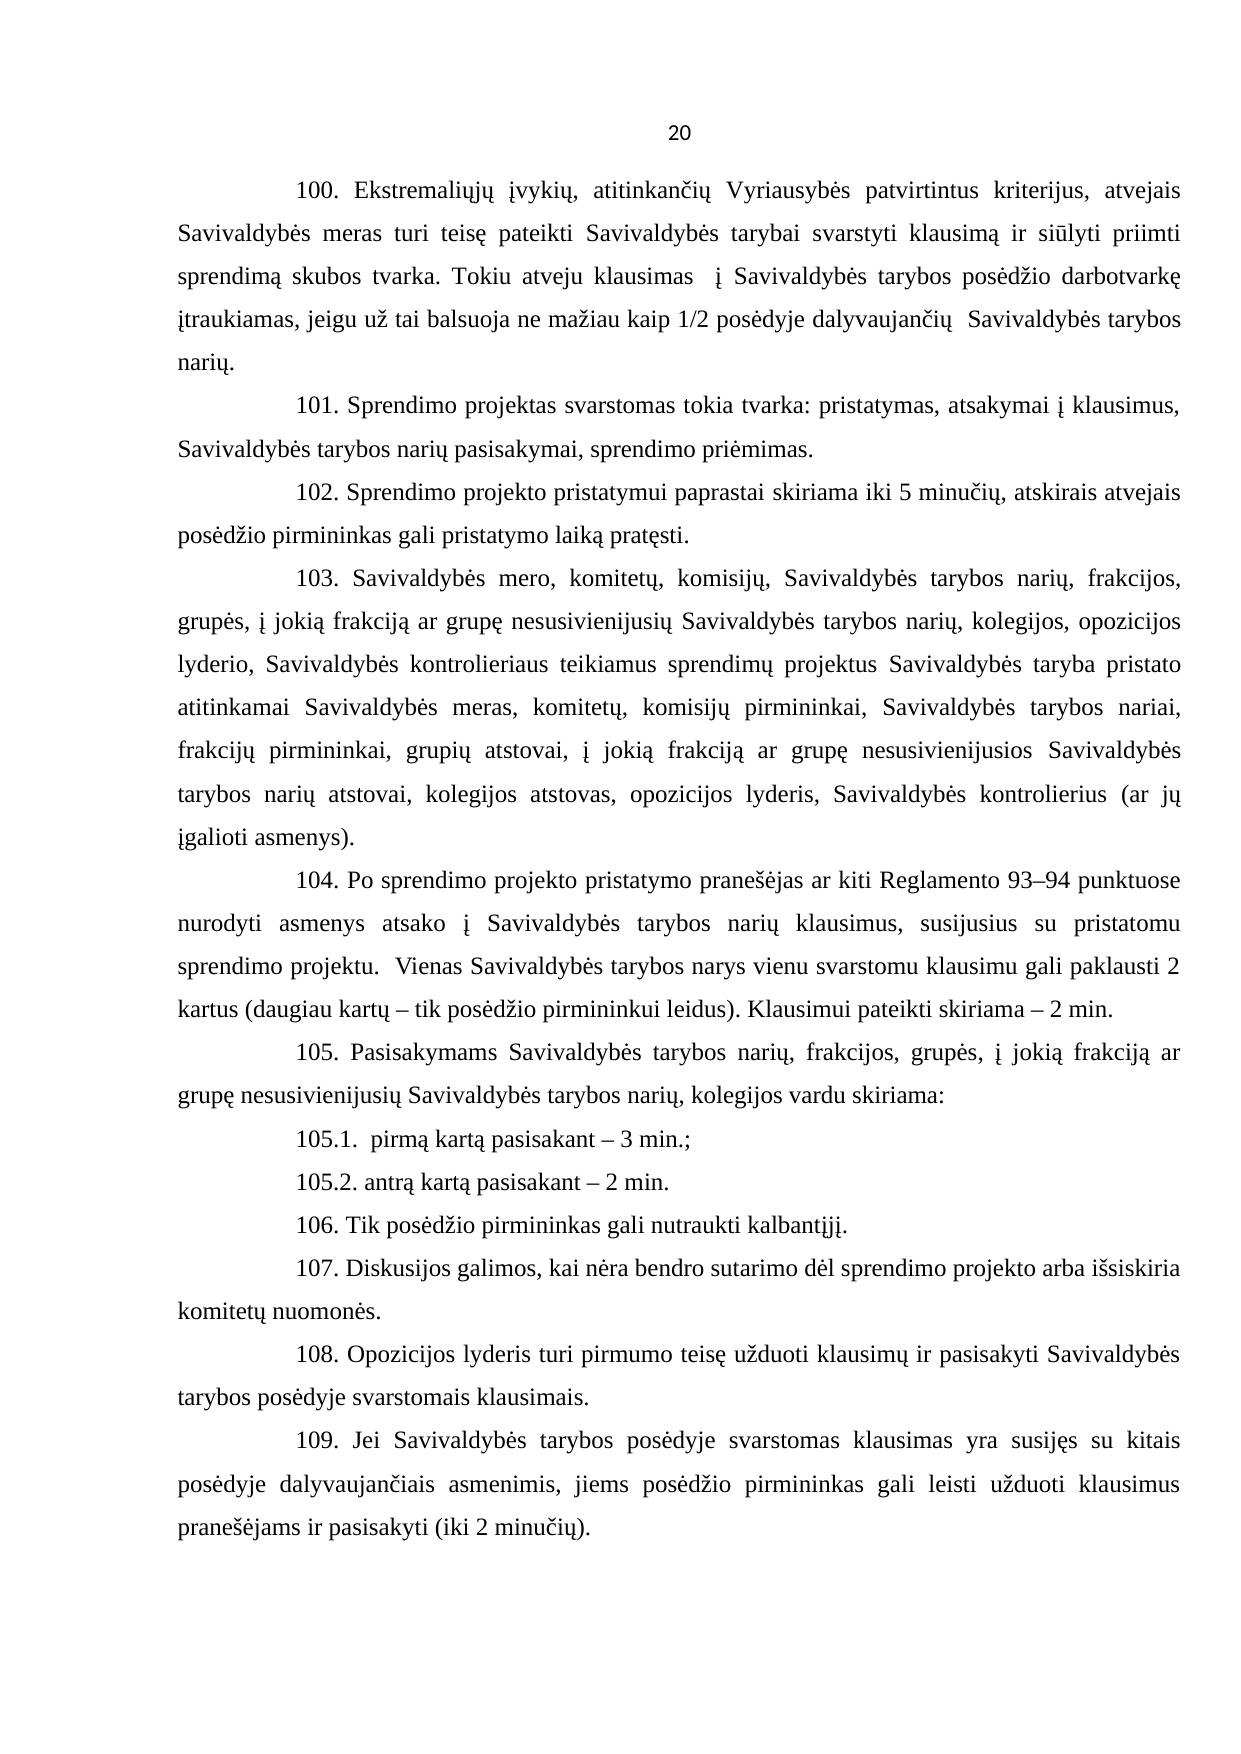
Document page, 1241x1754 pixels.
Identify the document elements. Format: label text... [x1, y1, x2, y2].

text 101. Sprendimo projektas svarstomas tokia tvarka: pristatymas, atsakymai į klausimus, Savivaldybės tarybos narių pasisakymai, sprendimo priėmimas. [177, 391, 1181, 462]
text 100. Ekstremaliųjų įvykių, atitinkančių Vyriausybės patvirtintus kriterijus, atvejais Savivaldybės meras turi teisę pateikti Savivaldybės tarybai svarstyti klausimą ir siūlyti priimti sprendimą skubos tvarka. Tokiu atveju klausimas į Savivaldybės tarybos posėdžio darbotvarkę įtraukiamas, jeigu už tai balsuoja ne mažiau kaip 1/2 posėdyje dalyvaujančių Savivaldybės tarybos narių. [177, 175, 1181, 376]
text 106. Tik posėdžio pirmininkas gali nutraukti kalbantįjį. [177, 1210, 1181, 1239]
text 105.2. antrą kartą pasisakant – 2 min. [177, 1167, 1181, 1196]
text 103. Savivaldybės mero, komitetų, komisijų, Savivaldybės tarybos narių, frakcijos, grupės, į jokią frakciją ar grupę nesusivienijusių Savivaldybės tarybos narių, kolegijos, opozicijos lyderio, Savivaldybės kontrolieriaus teikiamus sprendimų projektus Savivaldybės taryba pristato atitinkamai Savivaldybės meras, komitetų, komisijų pirmininkai, Savivaldybės tarybos nariai, frakcijų pirmininkai, grupių atstovai, į jokią frakciją ar grupę nesusivienijusios Savivaldybės tarybos narių atstovai, kolegijos atstovas, opozicijos lyderis, Savivaldybės kontrolierius (ar jų įgalioti asmenys). [177, 563, 1181, 851]
text 102. Sprendimo projekto pristatymui paprastai skiriama iki 5 minučių, atskirais atvejais posėdžio pirmininkas gali pristatymo laiką pratęsti. [177, 477, 1181, 549]
text 104. Po sprendimo projekto pristatymo pranešėjas ar kiti Reglamento 93–94 punktuose nurodyti asmenys atsako į Savivaldybės tarybos narių klausimus, susijusius su pristatomu sprendimo projektu. Vienas Savivaldybės tarybos narys vienu svarstomu klausimu gali paklausti 2 kartus (daugiau kartų – tik posėdžio pirmininkui leidus). Klausimui pateikti skiriama – 2 min. [177, 865, 1181, 1023]
text 105.1. pirmą kartą pasisakant – 3 min.; [177, 1124, 1181, 1152]
text 109. Jei Savivaldybės tarybos posėdyje svarstomas klausimas yra susijęs su kitais posėdyje dalyvaujančiais asmenimis, jiems posėdžio pirmininkas gali leisti užduoti klausimus pranešėjams ir pasisakyti (iki 2 minučių). [177, 1426, 1181, 1541]
text 108. Opozicijos lyderis turi pirmumo teisę užduoti klausimų ir pasisakyti Savivaldybės tarybos posėdyje svarstomais klausimais. [177, 1339, 1181, 1411]
text 105. Pasisakymams Savivaldybės tarybos narių, frakcijos, grupės, į jokią frakciją ar grupę nesusivienijusių Savivaldybės tarybos narių, kolegijos vardu skiriama: [177, 1037, 1181, 1109]
text 107. Diskusijos galimos, kai nėra bendro sutarimo dėl sprendimo projekto arba išsiskiria komitetų nuomonės. [177, 1253, 1181, 1325]
